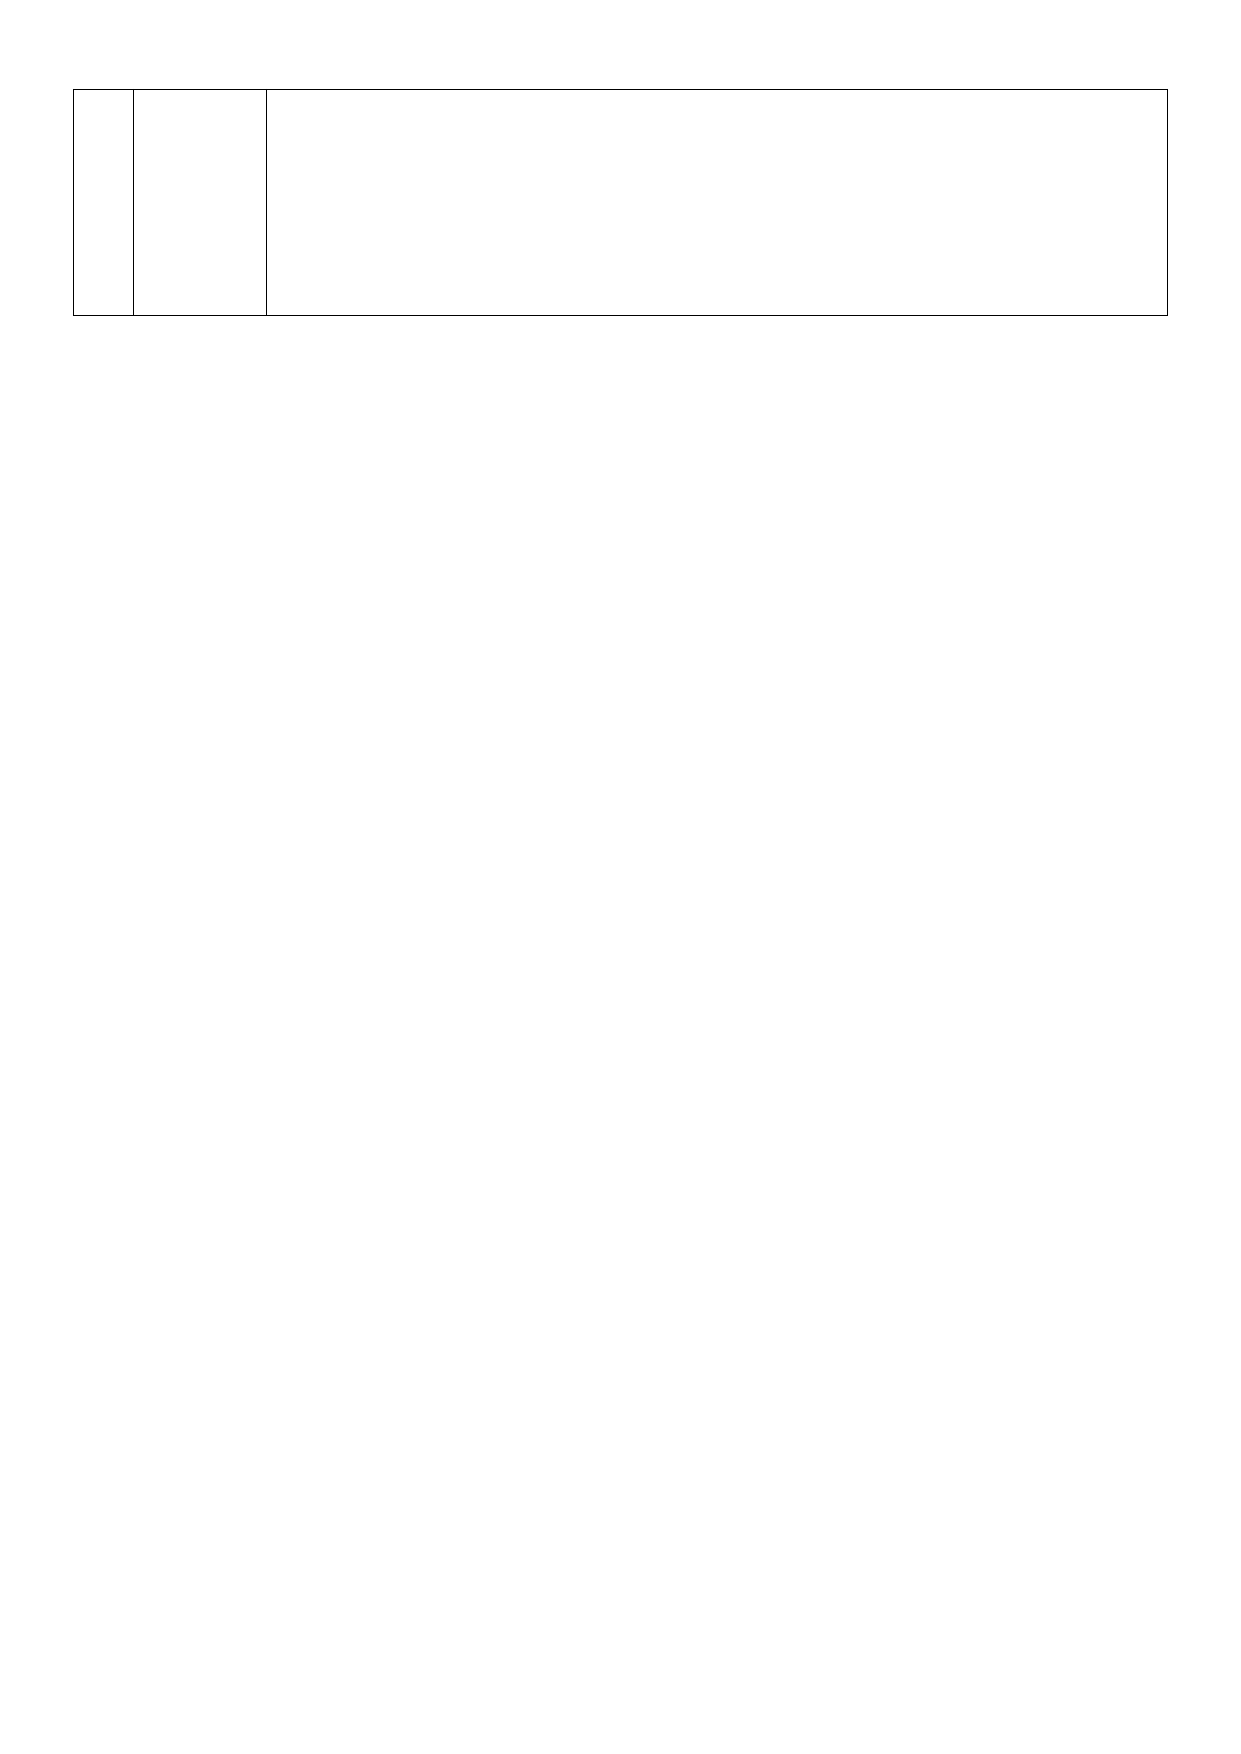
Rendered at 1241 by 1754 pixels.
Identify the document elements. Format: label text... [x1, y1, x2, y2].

table_cell [134, 90, 266, 315]
table_cell 當團隊中發現夥伴不積極參與會議(例:不做事情、不出席會議及不回應群組訊息…等)，如果身為組長，會如何處理這樣的狀況？ 覺得加入兒少代表後(每月例行月會、每季兒少福利權益促進會、培力課程、交流活動及小組討論)，預估自己能夠投入的程度能到達多少的參與率？為什麼？(請以10分滿分計算) 對於加入兒少代表後會有什麼期待(課程、活動、交流)？ [267, 90, 1167, 315]
table_cell [74, 90, 133, 315]
